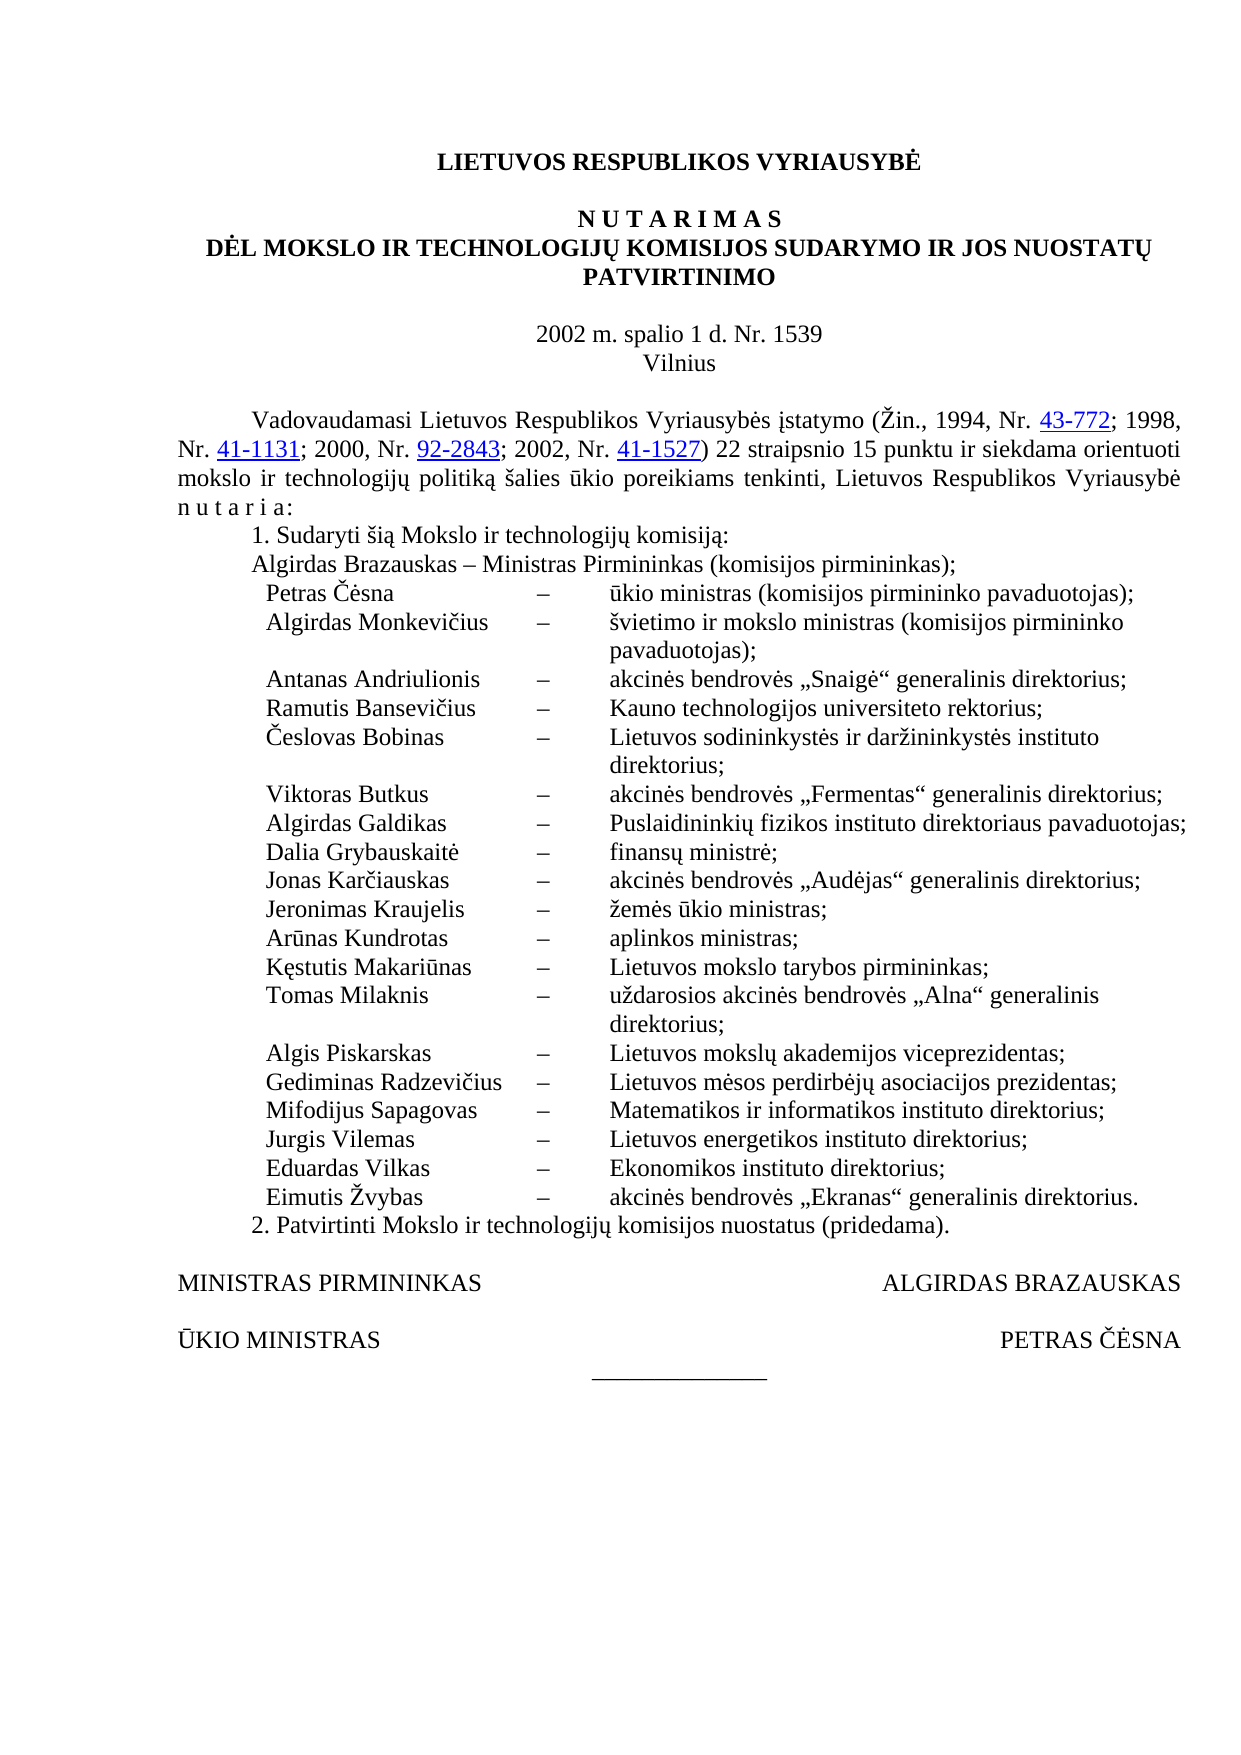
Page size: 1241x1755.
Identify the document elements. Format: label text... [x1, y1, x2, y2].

table_cell Lietuvos mėsos perdirbėjų asociacijos prezidentas; [598, 1067, 1204, 1096]
table_cell akcinės bendrovės „Ekranas“ generalinis direktorius. [598, 1182, 1204, 1211]
text Vadovaudamasi Lietuvos Respublikos Vyriausybės įstatymo (Žin., 1994, Nr. 43-772; 1998, Nr. 41-1131; 2000, Nr. 92-2843; 2002, Nr. 41-1527) 22 straipsnio 15 punktu ir siekdama orientuoti mokslo ir technologijų politiką šalies ūkio poreikiams tenkinti, Lietuvos Respublikos Vyriausybė nutaria: [177, 406, 1181, 521]
text 2. Patvirtinti Mokslo ir technologijų komisijos nuostatus (pridedama). [177, 1211, 1181, 1239]
table_cell akcinės bendrovės „Snaigė“ generalinis direktorius; [598, 664, 1204, 693]
table_cell – [519, 1067, 598, 1096]
table_cell – [519, 866, 598, 894]
table_cell – [519, 693, 598, 722]
table_cell – [519, 607, 598, 664]
table_cell – [519, 1096, 598, 1124]
table_cell Algirdas Monkevičius [177, 607, 519, 664]
table_cell Matematikos ir informatikos instituto direktorius; [598, 1096, 1204, 1124]
table_cell Arūnas Kundrotas [177, 923, 519, 952]
table_cell akcinės bendrovės „Fermentas“ generalinis direktorius; [598, 779, 1204, 808]
table_cell – [519, 1182, 598, 1211]
table_cell – [519, 722, 598, 779]
table_cell Kauno technologijos universiteto rektorius; [598, 693, 1204, 722]
table_header Petras Čėsna [177, 578, 519, 607]
table_cell Jonas Karčiauskas [177, 866, 519, 894]
table_header – [519, 578, 598, 607]
table_cell – [519, 1124, 598, 1153]
table_cell – [519, 837, 598, 866]
table_cell – [519, 894, 598, 923]
table_cell Ekonomikos instituto direktorius; [598, 1153, 1204, 1182]
table_cell akcinės bendrovės „Audėjas“ generalinis direktorius; [598, 866, 1204, 894]
table_cell Viktoras Butkus [177, 779, 519, 808]
text N U T A R I M A S [177, 204, 1181, 233]
text LIETUVOS RESPUBLIKOS VYRIAUSYBĖ [177, 147, 1181, 176]
text ______________ [177, 1354, 1181, 1383]
text Vilnius [177, 348, 1181, 377]
table_cell švietimo ir mokslo ministras (komisijos pirmininko pavaduotojas); [598, 607, 1204, 664]
table_cell aplinkos ministras; [598, 923, 1204, 952]
table_cell – [519, 923, 598, 952]
table_cell uždarosios akcinės bendrovės „Alna“ generalinis direktorius; [598, 981, 1204, 1038]
table_cell finansų ministrė; [598, 837, 1204, 866]
text Ministras Pirmininkas Algirdas Brazauskas [177, 1268, 1181, 1297]
table_cell Antanas Andriulionis [177, 664, 519, 693]
table_header ūkio ministras (komisijos pirmininko pavaduotojas); [598, 578, 1204, 607]
table_cell žemės ūkio ministras; [598, 894, 1204, 923]
table_cell – [519, 779, 598, 808]
table_cell – [519, 1038, 598, 1067]
table_cell Lietuvos mokslo tarybos pirmininkas; [598, 952, 1204, 981]
table_cell – [519, 808, 598, 837]
table_cell – [519, 952, 598, 981]
table_cell Česlovas Bobinas [177, 722, 519, 779]
text Ūkio ministras Petras Čėsna [177, 1326, 1181, 1354]
table_cell Jurgis Vilemas [177, 1124, 519, 1153]
table_cell – [519, 664, 598, 693]
table_cell – [519, 1153, 598, 1182]
text 2002 m. spalio 1 d. Nr. 1539 [177, 319, 1181, 348]
table_cell Jeronimas Kraujelis [177, 894, 519, 923]
text DĖL MOKSLO IR TECHNOLOGIJŲ KOMISIJOS SUDARYMO IR JOS NUOSTATŲ PATVIRTINIMO [177, 233, 1181, 291]
table_cell Kęstutis Makariūnas [177, 952, 519, 981]
table_cell Lietuvos sodininkystės ir daržininkystės instituto direktorius; [598, 722, 1204, 779]
table_cell Tomas Milaknis [177, 981, 519, 1038]
table_cell Eimutis Žvybas [177, 1182, 519, 1211]
table_cell Ramutis Bansevičius [177, 693, 519, 722]
table_cell Puslaidininkių fizikos instituto direktoriaus pavaduotojas; [598, 808, 1204, 837]
table_cell Algis Piskarskas [177, 1038, 519, 1067]
table_cell Dalia Grybauskaitė [177, 837, 519, 866]
table_cell Mifodijus Sapagovas [177, 1096, 519, 1124]
table_cell Eduardas Vilkas [177, 1153, 519, 1182]
table_cell Lietuvos mokslų akademijos viceprezidentas; [598, 1038, 1204, 1067]
table_cell – [519, 981, 598, 1038]
text 1. Sudaryti šią Mokslo ir technologijų komisiją: [177, 521, 1181, 549]
table_cell Algirdas Galdikas [177, 808, 519, 837]
table_cell Gediminas Radzevičius [177, 1067, 519, 1096]
text Algirdas Brazauskas – Ministras Pirmininkas (komisijos pirmininkas); [177, 549, 1181, 578]
table_cell Lietuvos energetikos instituto direktorius; [598, 1124, 1204, 1153]
